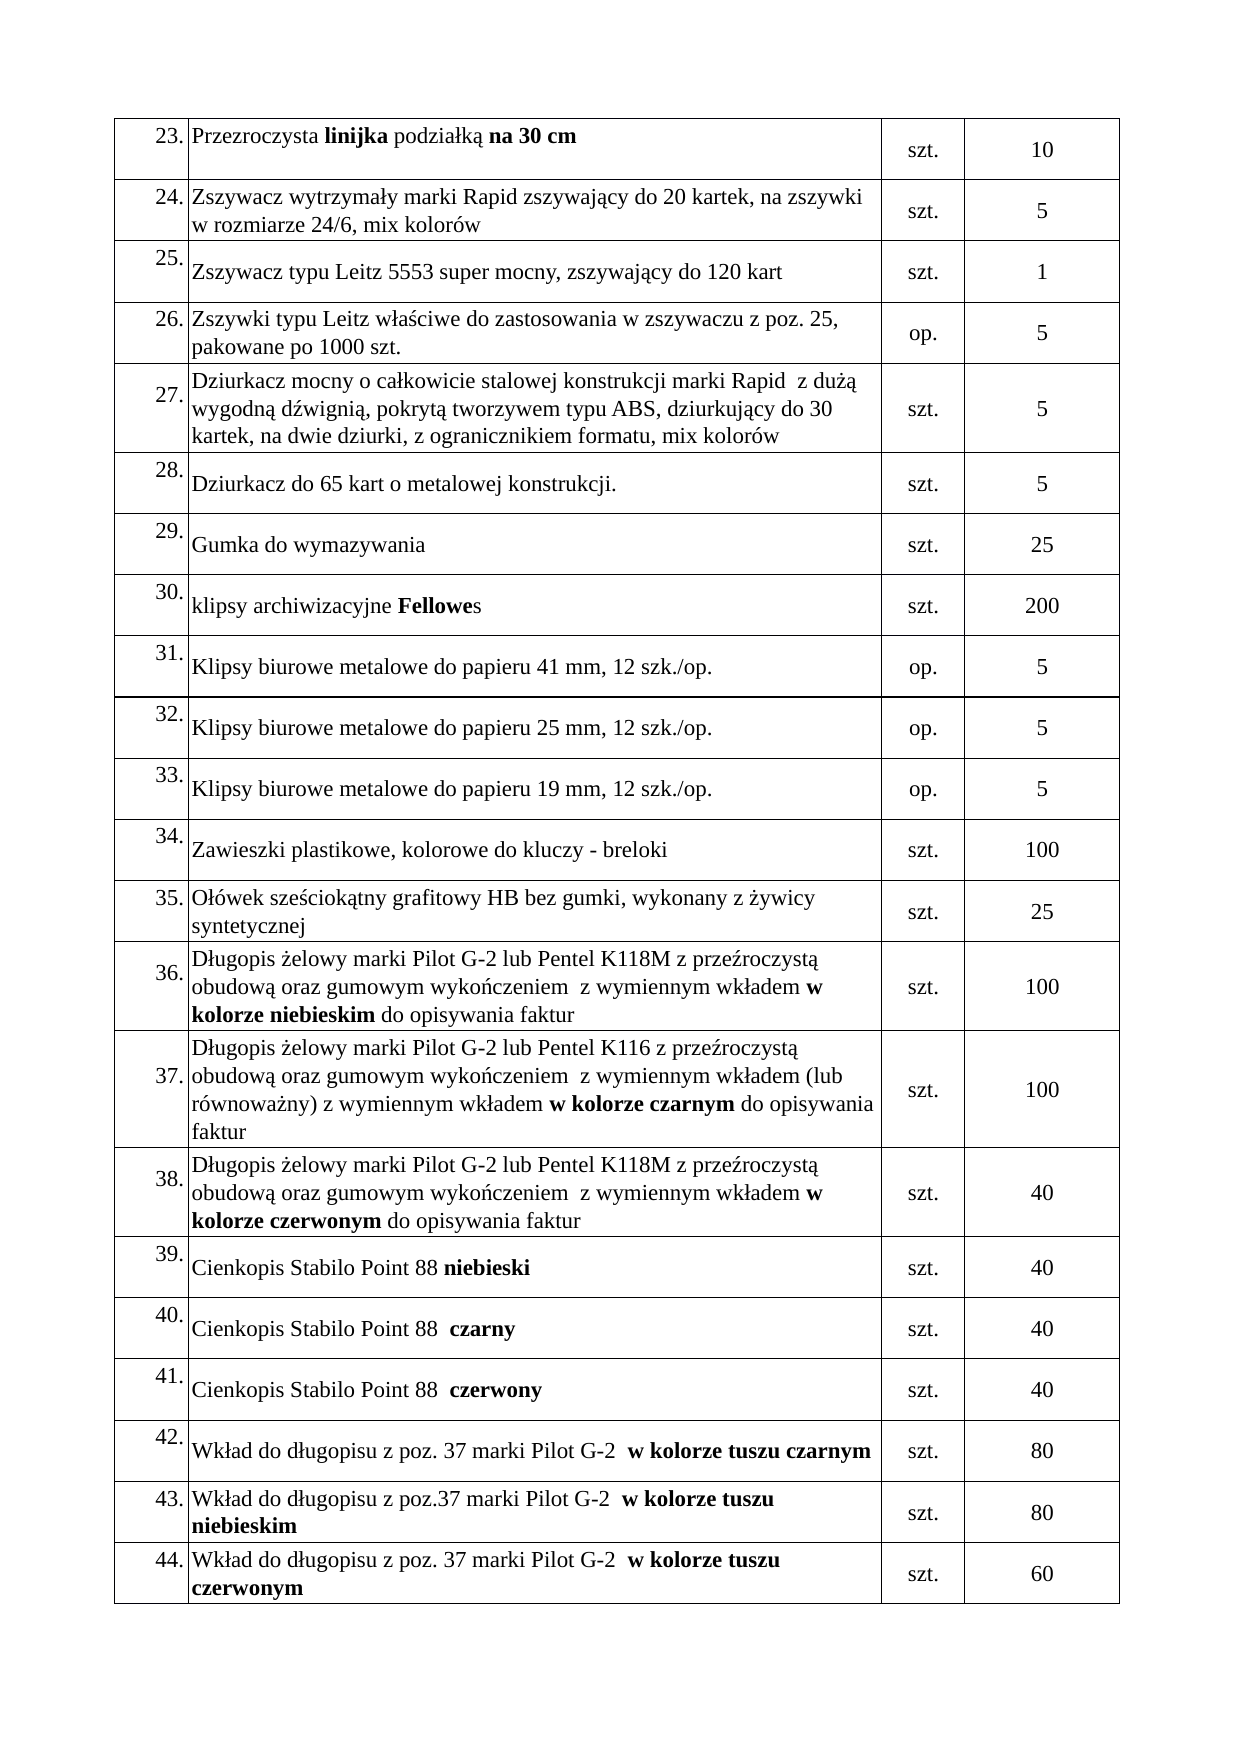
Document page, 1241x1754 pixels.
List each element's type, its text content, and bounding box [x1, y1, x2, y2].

table_cell 5 [965, 759, 1119, 819]
table_cell Zszywki typu Leitz właściwe do zastosowania w zszywaczu z poz. 25, pakowane po 1000 szt. [189, 303, 881, 363]
table_cell szt. [882, 119, 964, 179]
table_cell [115, 180, 188, 240]
table_cell 40 [965, 1298, 1119, 1358]
table_cell Zawieszki plastikowe, kolorowe do kluczy - breloki [189, 820, 881, 880]
table_cell 5 [965, 303, 1119, 363]
table_cell 80 [965, 1482, 1119, 1542]
table_cell [115, 575, 188, 635]
table_cell op. [882, 636, 964, 696]
table_cell 100 [965, 1031, 1119, 1147]
table_cell [115, 364, 188, 452]
table_cell 1 [965, 241, 1119, 302]
table_cell Zszywacz typu Leitz 5553 super mocny, zszywający do 120 kart [189, 241, 881, 302]
table_cell 5 [965, 636, 1119, 696]
table_cell szt. [882, 942, 964, 1030]
table_cell Dziurkacz do 65 kart o metalowej konstrukcji. [189, 453, 881, 513]
table_cell 40 [965, 1148, 1119, 1236]
table_cell 100 [965, 820, 1119, 880]
table_cell Cienkopis Stabilo Point 88 czerwony [189, 1359, 881, 1419]
table_cell Zszywacz wytrzymały marki Rapid zszywający do 20 kartek, na zszywki w rozmiarze 24/6, mix kolorów [189, 180, 881, 240]
table_cell op. [882, 303, 964, 363]
table_cell szt. [882, 241, 964, 302]
table_cell 40 [965, 1359, 1119, 1419]
table_cell Ołówek sześciokątny grafitowy HB bez gumki, wykonany z żywicy syntetycznej [189, 881, 881, 941]
table_cell Wkład do długopisu z poz. 37 marki Pilot G-2 w kolorze tuszu czerwonym [189, 1543, 881, 1603]
table_cell szt. [882, 1298, 964, 1358]
table_cell szt. [882, 881, 964, 941]
table_cell [115, 759, 188, 819]
table_cell szt. [882, 1421, 964, 1481]
table_cell szt. [882, 453, 964, 513]
table_cell szt. [882, 180, 964, 240]
table_cell 5 [965, 180, 1119, 240]
table_cell szt. [882, 1237, 964, 1297]
table_cell op. [882, 698, 964, 757]
table_cell [115, 1237, 188, 1297]
table_cell Klipsy biurowe metalowe do papieru 25 mm, 12 szk./op. [189, 698, 881, 757]
table_cell [115, 1148, 188, 1236]
table_cell [115, 698, 188, 757]
table_cell Długopis żelowy marki Pilot G-2 lub Pentel K118M z przeźroczystą obudową oraz gumowym wykończeniem z wymiennym wkładem w kolorze czerwonym do opisywania faktur [189, 1148, 881, 1236]
table_cell szt. [882, 1482, 964, 1542]
table_cell 5 [965, 364, 1119, 452]
table_cell 10 [965, 119, 1119, 179]
table_cell [115, 514, 188, 574]
table_cell 100 [965, 942, 1119, 1030]
table_cell Dziurkacz mocny o całkowicie stalowej konstrukcji marki Rapid z dużą wygodną dźwignią, pokrytą tworzywem typu ABS, dziurkujący do 30 kartek, na dwie dziurki, z ogranicznikiem formatu, mix kolorów [189, 364, 881, 452]
table_cell [115, 303, 188, 363]
table_cell szt. [882, 1031, 964, 1147]
table_cell Cienkopis Stabilo Point 88 niebieski [189, 1237, 881, 1297]
table_cell szt. [882, 514, 964, 574]
table_cell 40 [965, 1237, 1119, 1297]
table_cell 5 [965, 698, 1119, 757]
table_cell [115, 1031, 188, 1147]
table_cell op. [882, 759, 964, 819]
table_cell 5 [965, 453, 1119, 513]
table_cell [115, 636, 188, 696]
table_cell 80 [965, 1421, 1119, 1481]
table_cell szt. [882, 820, 964, 880]
table_cell szt. [882, 575, 964, 635]
table_cell Długopis żelowy marki Pilot G-2 lub Pentel K116 z przeźroczystą obudową oraz gumowym wykończeniem z wymiennym wkładem (lub równoważny) z wymiennym wkładem w kolorze czarnym do opisywania faktur [189, 1031, 881, 1147]
table_cell [115, 1421, 188, 1481]
table_cell klipsy archiwizacyjne Fellowes [189, 575, 881, 635]
table_cell [115, 1359, 188, 1419]
table_cell [115, 881, 188, 941]
table_cell [115, 1543, 188, 1603]
table_cell szt. [882, 1148, 964, 1236]
table_cell [115, 119, 188, 179]
table_cell szt. [882, 1359, 964, 1419]
table_cell [115, 1482, 188, 1542]
table_cell Klipsy biurowe metalowe do papieru 41 mm, 12 szk./op. [189, 636, 881, 696]
table_cell szt. [882, 1543, 964, 1603]
table_cell Cienkopis Stabilo Point 88 czarny [189, 1298, 881, 1358]
table_cell 25 [965, 514, 1119, 574]
table_cell Przezroczysta linijka podziałką na 30 cm [189, 119, 881, 179]
table_cell Wkład do długopisu z poz.37 marki Pilot G-2 w kolorze tuszu niebieskim [189, 1482, 881, 1542]
table_cell szt. [882, 364, 964, 452]
table_cell Gumka do wymazywania [189, 514, 881, 574]
table_cell [115, 820, 188, 880]
table_cell 200 [965, 575, 1119, 635]
table_cell [115, 453, 188, 513]
table_cell [115, 241, 188, 302]
table_cell 25 [965, 881, 1119, 941]
table_cell [115, 942, 188, 1030]
table_cell 60 [965, 1543, 1119, 1603]
table_cell Długopis żelowy marki Pilot G-2 lub Pentel K118M z przeźroczystą obudową oraz gumowym wykończeniem z wymiennym wkładem w kolorze niebieskim do opisywania faktur [189, 942, 881, 1030]
table_cell Klipsy biurowe metalowe do papieru 19 mm, 12 szk./op. [189, 759, 881, 819]
table_cell [115, 1298, 188, 1358]
table_cell Wkład do długopisu z poz. 37 marki Pilot G-2 w kolorze tuszu czarnym [189, 1421, 881, 1481]
